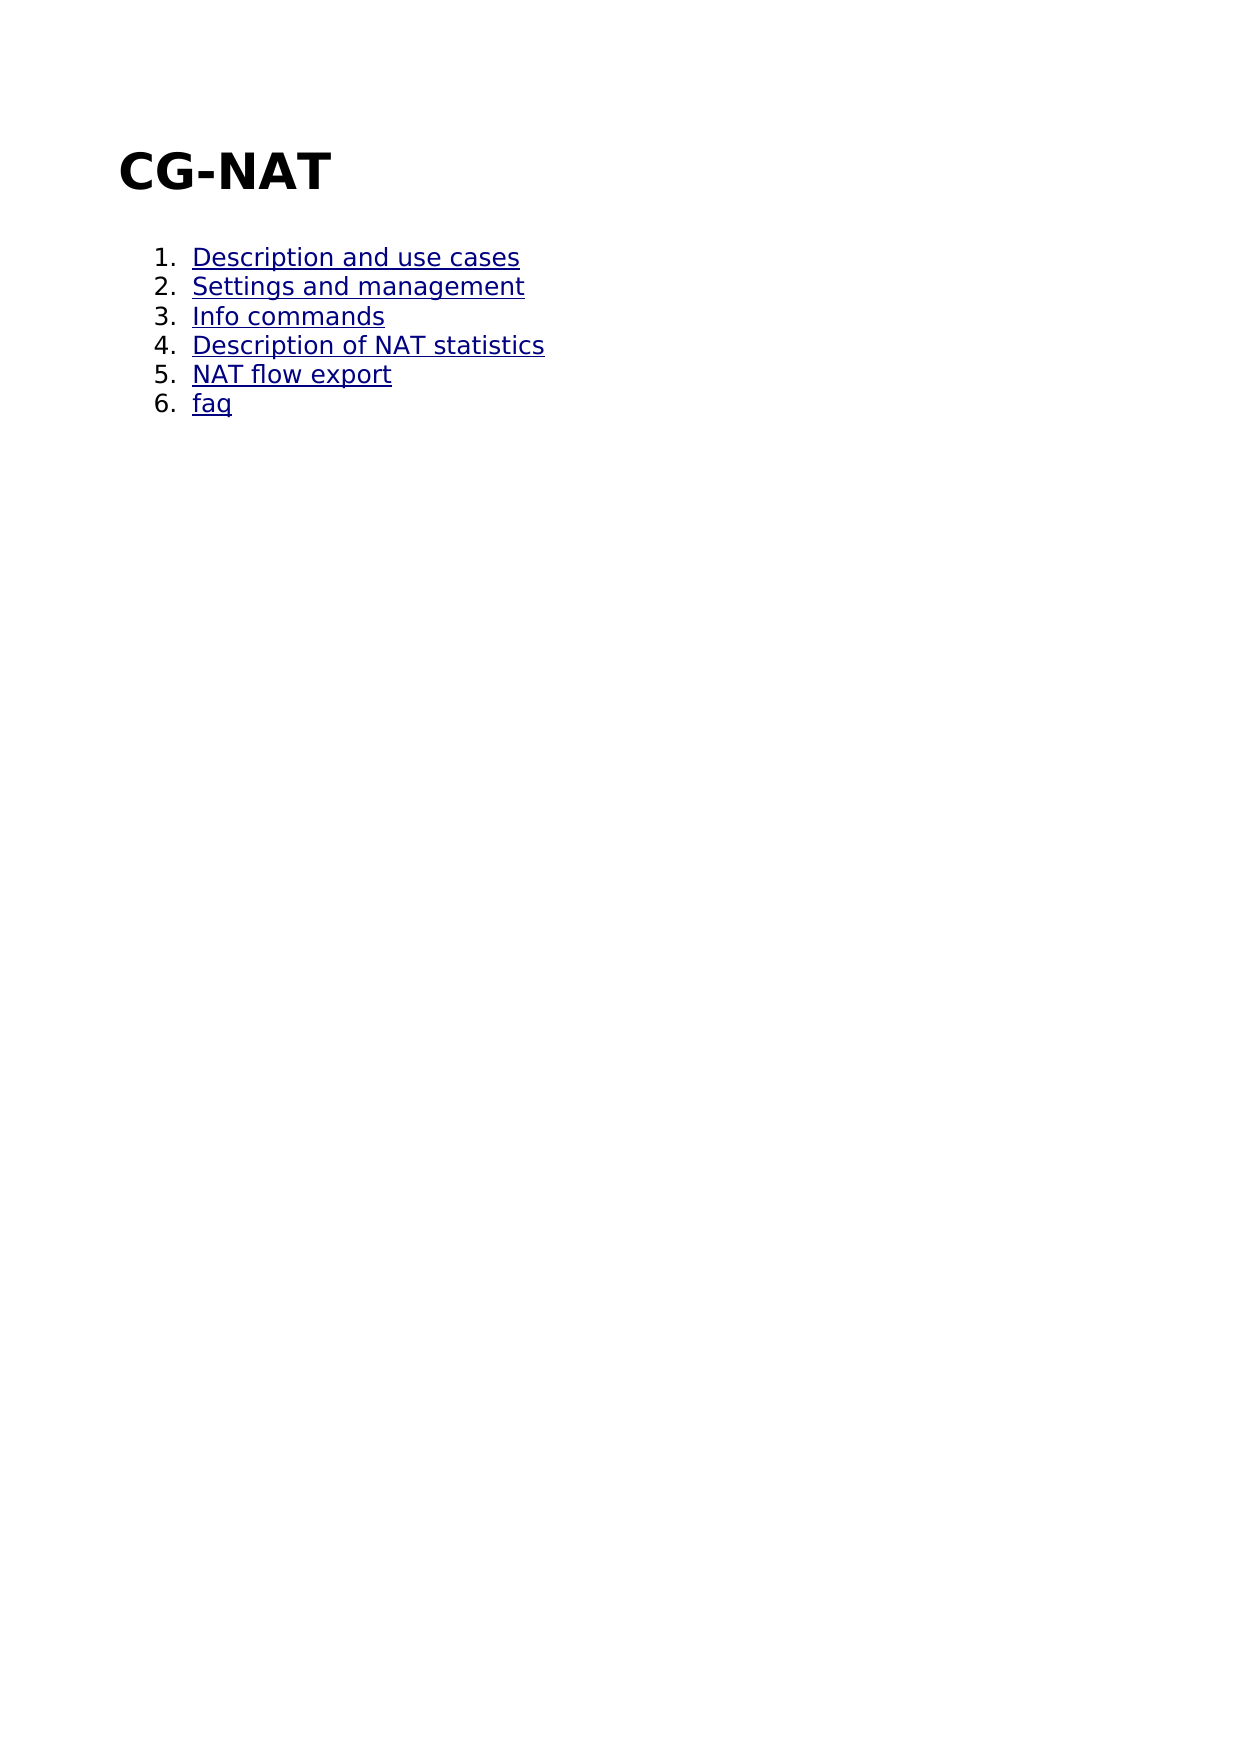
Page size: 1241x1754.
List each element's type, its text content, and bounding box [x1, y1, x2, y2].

list faq [177, 389, 1122, 418]
subtitle CG-NAT [118, 143, 1122, 201]
list Description of NAT statistics [177, 331, 1122, 360]
list NAT flow export [177, 360, 1122, 389]
list Description and use cases [177, 243, 1122, 272]
list Info commands [177, 302, 1122, 331]
list Settings and management [177, 272, 1122, 302]
